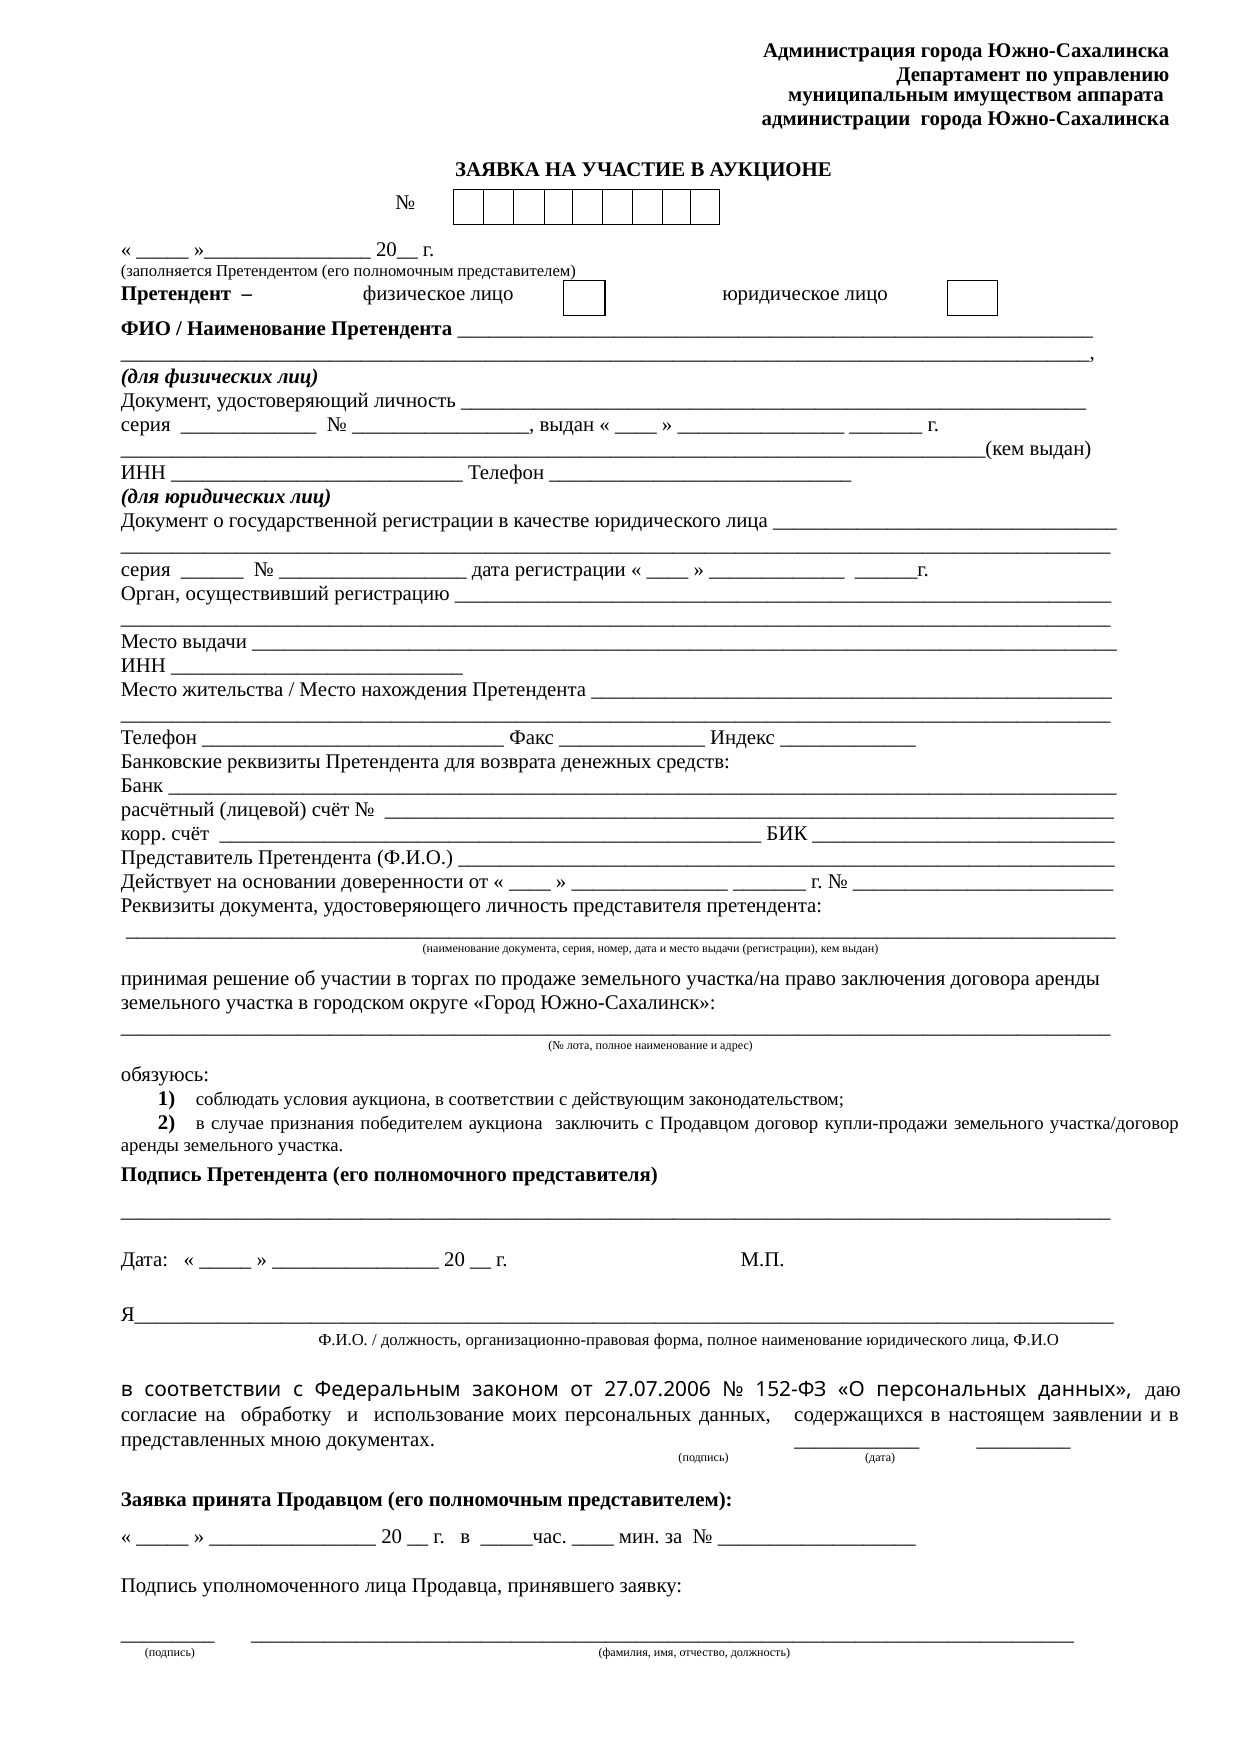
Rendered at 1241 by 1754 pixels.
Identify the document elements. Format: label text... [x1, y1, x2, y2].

text Место выдачи ___________________________________________________________________________________ [121, 629, 1180, 653]
table_header Претендент – [109, 280, 312, 315]
text ФИО / Наименование Претендента _____________________________________________________________ [121, 316, 1180, 340]
text (подпись) (дата) [121, 1451, 1180, 1474]
table_header [573, 190, 602, 223]
text принимая решение об участии в торгах по продаже земельного участка/на право заключения договора аренды земельного участка в городском округе «Город Южно-Сахалинск»: [121, 966, 1180, 1014]
text _______________________________________________________________________________________________ [121, 1014, 1180, 1038]
text Подпись Претендента (его полномочного представителя) [121, 1162, 1180, 1186]
text ИНН ____________________________ [121, 653, 1180, 677]
text корр. счёт ____________________________________________________ БИК _____________________________ [121, 821, 1180, 845]
table_header [663, 190, 690, 223]
text _____________________________________________________________________________________________, [121, 340, 1180, 364]
text _______________________________________________________________________________________________ [121, 532, 1180, 556]
subtitle ЗАЯВКА НА УЧАСТИЕ В АУКЦИОНЕ [121, 149, 1180, 183]
text расчётный (лицевой) счёт № ______________________________________________________________________ [121, 797, 1180, 821]
table_header [545, 190, 572, 223]
text обязуюсь: [121, 1062, 1180, 1086]
text Реквизиты документа, удостоверяющего личность представителя претендента: [121, 893, 1180, 917]
text Телефон _____________________________ Факс ______________ Индекс _____________ [121, 725, 1180, 749]
text Дата: « _____ » ________________ 20 __ г. М.П. [121, 1247, 1180, 1271]
text (для юридических лиц) [121, 484, 1180, 508]
text Банковские реквизиты Претендента для возврата денежных средств: [121, 749, 1180, 773]
text ___________________________________________________________________________________(кем выдан) [121, 436, 1180, 460]
text Орган, осуществивший регистрацию _______________________________________________________________ [121, 581, 1180, 604]
table_header [484, 190, 513, 223]
list соблюдать условия аукциона, в соответствии с действующим законодательством; [121, 1086, 1180, 1110]
text серия _____________ № _________________, выдан « ____ » ________________ _______ г. [121, 412, 1180, 436]
table_header [454, 190, 483, 223]
table_header [948, 281, 997, 315]
table_header юридическое лицо [606, 280, 947, 315]
text (заполняется Претендентом (его полномочным представителем) [121, 261, 1180, 280]
table_header [691, 190, 719, 223]
text _________ _______________________________________________________________________________ [121, 1621, 1180, 1645]
text _______________________________________________________________________________________________ [121, 604, 1180, 629]
text Документ, удостоверяющий личность ____________________________________________________________ [121, 388, 1180, 412]
table_header [514, 190, 544, 223]
text (№ лота, полное наименование и адрес) [121, 1038, 1180, 1062]
text Место жительства / Место нахождения Претендента __________________________________________________ [121, 677, 1180, 701]
text « _____ » ________________ 20 __ г. в _____час. ____ мин. за № ___________________ [121, 1524, 1180, 1548]
table_header [603, 190, 632, 223]
text Документ о государственной регистрации в качестве юридического лица _________________________________ [121, 508, 1180, 532]
text Подпись уполномоченного лица Продавца, принявшего заявку: [121, 1573, 1180, 1597]
text в соответствии с Федеральным законом от 27.07.2006 № 152-ФЗ «О персональных данных», даю согласие на обработку и использование моих персональных данных, содержащихся в настоящем заявлении и в представленных мною документах. ____________ _________ [121, 1374, 1180, 1451]
text _______________________________________________________________________________________________ [121, 917, 1180, 941]
table_header физическое лицо [313, 280, 563, 315]
text _______________________________________________________________________________________________ [121, 701, 1180, 725]
text Банк ___________________________________________________________________________________________ [121, 773, 1180, 797]
text _______________________________________________________________________________________________ [121, 1198, 1180, 1222]
text Ф.И.О. / должность, организационно-правовая форма, полное наименование юридического лица, Ф.И.О [121, 1326, 1180, 1350]
text (подпись) (фамилия, имя, отчество, должность) [121, 1645, 1180, 1669]
text « _____ »________________ 20__ г. [121, 237, 1180, 261]
text Заявка принята Продавцом (его полномочным представителем): [121, 1487, 1180, 1511]
text (наименование документа, серия, номер, дата и место выдачи (регистрации), кем выдан) [121, 941, 1180, 966]
text Представитель Претендента (Ф.И.О.) _______________________________________________________________ [121, 845, 1180, 869]
table_header [564, 281, 604, 315]
text серия ______ № __________________ дата регистрации « ____ » _____________ ______г. [121, 556, 1180, 581]
table_header Администрация города Южно-Сахалинска Департамент по управлению муниципальным имуществом аппарата администрации города Южно-Сахалинска [639, 38, 1180, 130]
text (для физических лиц) [121, 364, 1180, 388]
list в случае признания победителем аукциона заключить с Продавцом договор купли-продажи земельного участка/договор аренды земельного участка. [121, 1110, 1180, 1156]
table_header № [341, 189, 453, 223]
text Действует на основании доверенности от « ____ » _______________ _______ г. № _________________________ [121, 869, 1180, 893]
text Я______________________________________________________________________________________________ [121, 1302, 1180, 1326]
table_header [633, 190, 662, 223]
text ИНН ____________________________ Телефон _____________________________ [121, 460, 1180, 484]
